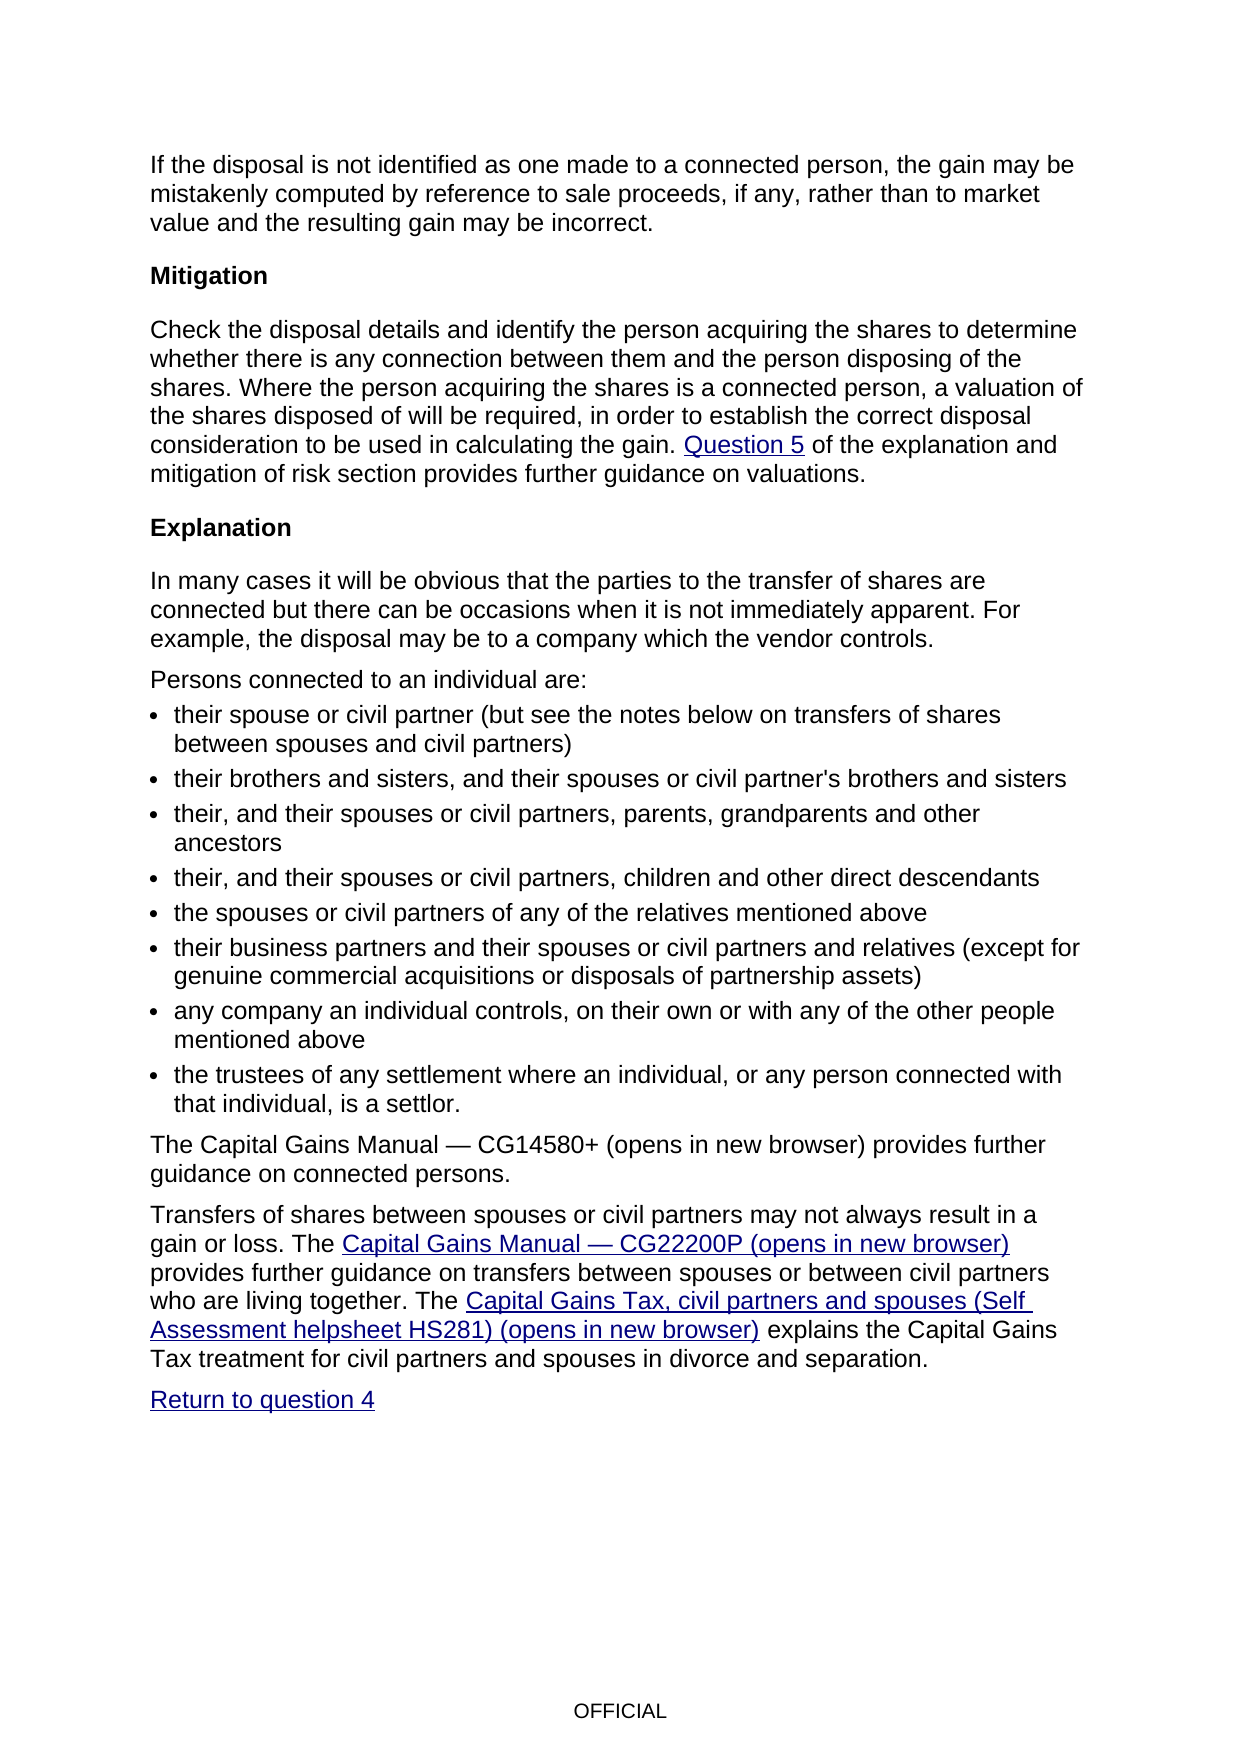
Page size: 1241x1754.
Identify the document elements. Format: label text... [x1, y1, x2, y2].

text The Capital Gains Manual — CG14580+ (opens in new browser) provides further guidance on connected persons. [150, 1130, 1090, 1187]
list the trustees of any settlement where an individual, or any person connected with that individual, is a settlor. [150, 1060, 1090, 1117]
text In many cases it will be obvious that the parties to the transfer of shares are connected but there can be occasions when it is not immediately apparent. For example, the disposal may be to a company which the vendor controls. [150, 566, 1090, 652]
text Return to question 4 [150, 1385, 1090, 1414]
list their, and their spouses or civil partners, children and other direct descendants [150, 862, 1090, 891]
subtitle Explanation [150, 512, 1090, 541]
subtitle Mitigation [150, 261, 1090, 290]
list their spouse or civil partner (but see the notes below on transfers of shares between spouses and civil partners) [150, 700, 1090, 757]
list any company an individual controls, on their own or with any of the other people mentioned above [150, 996, 1090, 1054]
text Persons connected to an individual are: [150, 665, 1090, 694]
list their business partners and their spouses or civil partners and relatives (except for genuine commercial acquisitions or disposals of partnership assets) [150, 932, 1090, 990]
text Check the disposal details and identify the person acquiring the shares to determine whether there is any connection between them and the person disposing of the shares. Where the person acquiring the shares is a connected person, a valuation of the shares disposed of will be required, in order to establish the correct disposal consideration to be used in calculating the gain. Question 5 of the explanation and mitigation of risk section provides further guidance on valuations. [150, 315, 1090, 487]
list the spouses or civil partners of any of the relatives mentioned above [150, 897, 1090, 926]
text If the disposal is not identified as one made to a connected person, the gain may be mistakenly computed by reference to sale proceeds, if any, rather than to market value and the resulting gain may be incorrect. [150, 150, 1090, 236]
text Transfers of shares between spouses or civil partners may not always result in a gain or loss. The Capital Gains Manual — CG22200P (opens in new browser) provides further guidance on transfers between spouses or between civil partners who are living together. The Capital Gains Tax, civil partners and spouses (Self Assessment helpsheet HS281) (opens in new browser) explains the Capital Gains Tax treatment for civil partners and spouses in divorce and separation. [150, 1200, 1090, 1372]
list their, and their spouses or civil partners, parents, grandparents and other ancestors [150, 799, 1090, 856]
list their brothers and sisters, and their spouses or civil partner's brothers and sisters [150, 764, 1090, 792]
